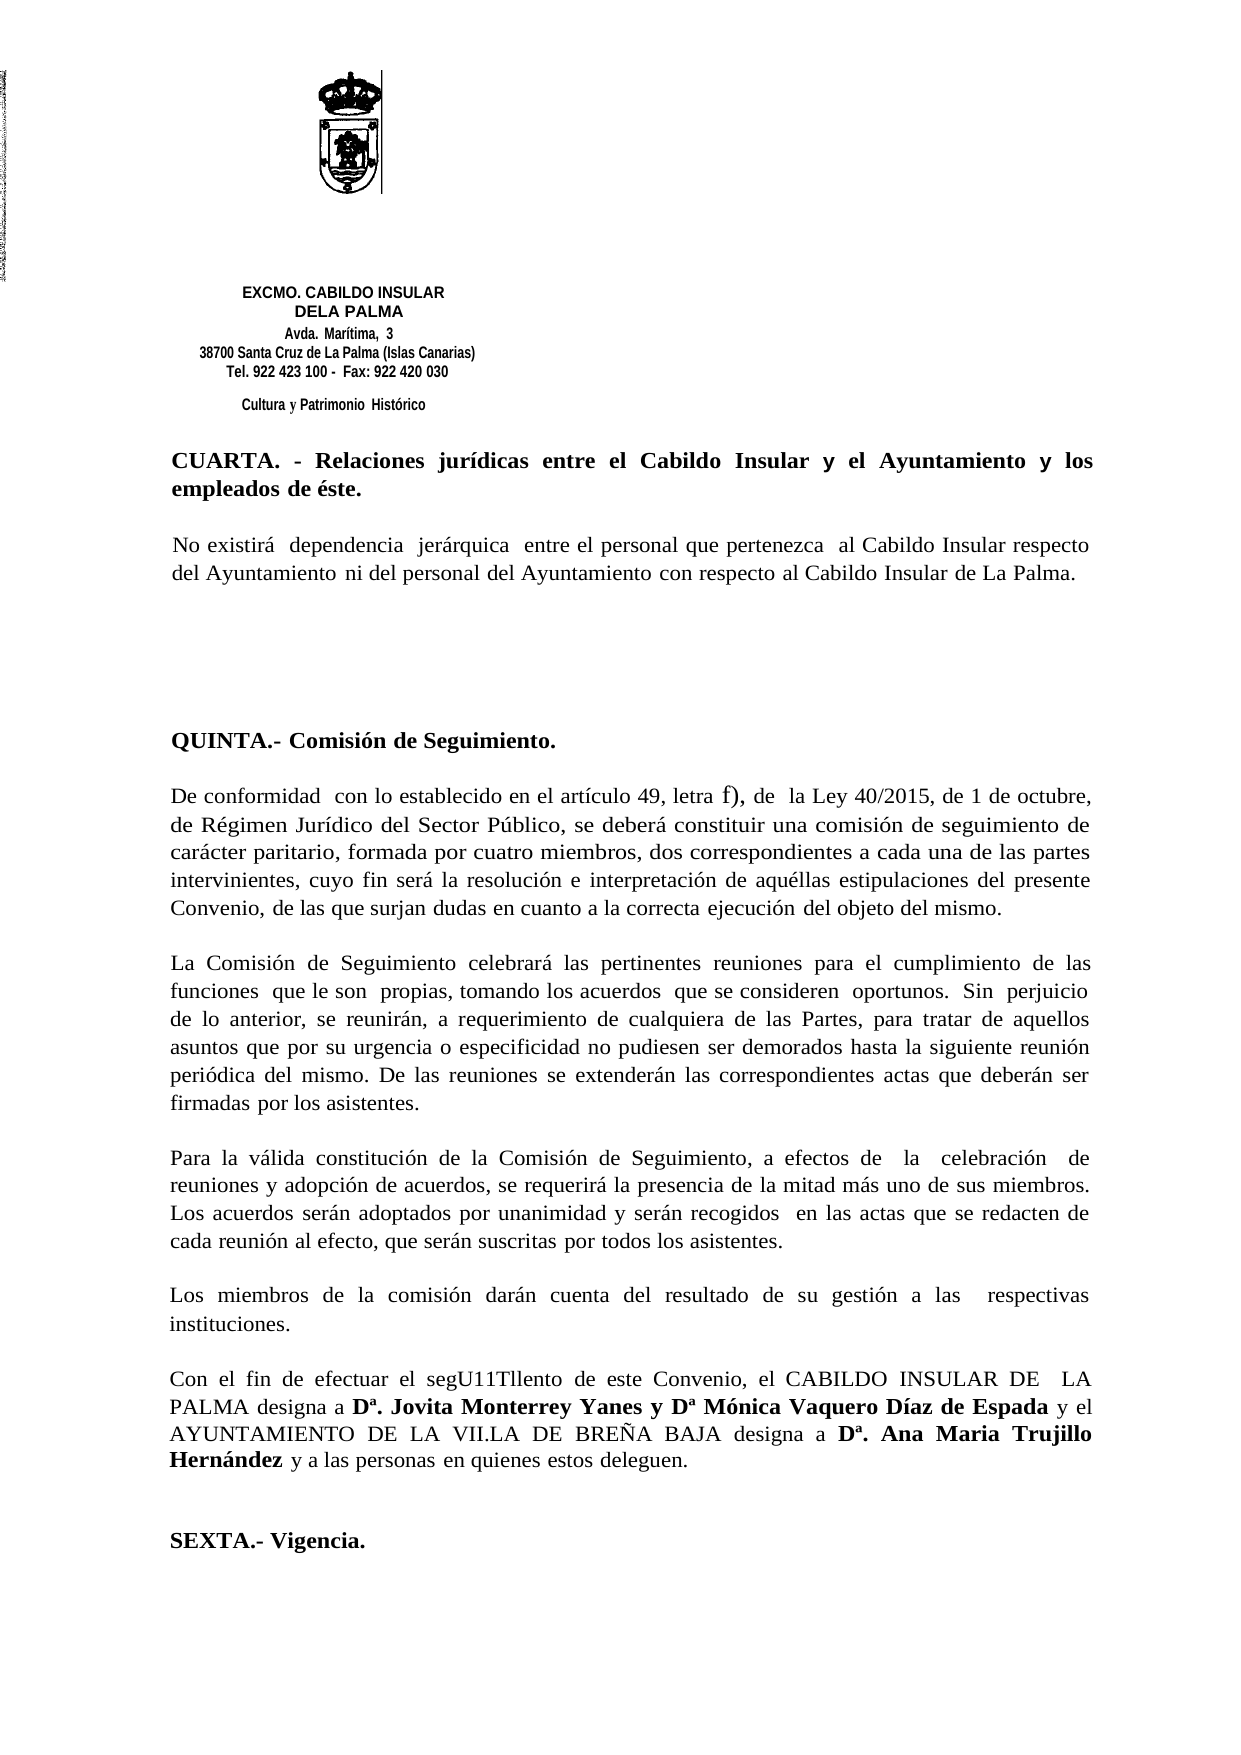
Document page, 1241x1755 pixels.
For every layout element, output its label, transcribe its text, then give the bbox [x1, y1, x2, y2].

text 38700 Santa Cruz de La Palma (Islas Canarias) Tel. 922 423 100 - Fax: 922 420 030 [193, 344, 481, 381]
text Para la válida constitución de la Comisión de Seguimiento, a efectos de la celebración de reuniones y adopción de acuerdos, se requerirá la presencia de la mitad más uno de sus miembros. Los acuerdos serán adoptados por unanimidad y serán recogidos en las actas que se redacten de cada reunión al efecto, que serán suscritas por todos los asistentes. [170, 1144, 1091, 1253]
text Los miembros de la comisión darán cuenta del resultado de su gestión a las respectivas instituciones. [169, 1282, 1090, 1336]
text EXCMO. CABILDO INSULAR DELA PALMA [242, 282, 447, 321]
text Con el fin de efectuar el segU11Tllento de este Convenio, el CABILDO INSULAR DE LA PALMA designa a Dª. Jovita Monterrey Yanes y Dª Mónica Vaquero Díaz de Espada y el AYUNTAMIENTO DE LA VII.LA DE BREÑA BAJA designa a Dª. Ana Maria Trujillo Hernández y a las personas en quienes estos deleguen. [169, 1366, 1092, 1473]
subtitle CUARTA. - Relaciones jurídicas entre el Cabildo Insular y el Ayuntamiento y los empleados de éste. [171, 447, 1093, 502]
text La Comisión de Seguimiento celebrará las pertinentes reuniones para el cumplimiento de las funciones que le son propias, tomando los acuerdos que se consideren oportunos. Sin perjuicio de lo anterior, se reunirán, a requerimiento de cualquiera de las Partes, para tratar de aquellos asuntos que por su urgencia o especificidad no pudiesen ser demorados hasta la siguiente reunión periódica del mismo. De las reuniones se extenderán las correspondientes actas que deberán ser firmadas por los asistentes. [170, 950, 1092, 1115]
text De conformidad con lo establecido en el artículo 49, letra f), de la Ley 40/2015, de 1 de octubre, de Régimen Jurídico del Sector Público, se deberá constituir una comisión de seguimiento de carácter paritario, formada por cuatro miembros, dos correspondientes a cada una de las partes intervinientes, cuyo fin será la resolución e interpretación de aquéllas estipulaciones del presente Convenio, de las que surjan dudas en cuanto a la correcta ejecución del objeto del mismo. [170, 780, 1092, 920]
text No existirá dependencia jerárquica entre el personal que pertenezca al Cabildo Insular respecto del Ayuntamiento ni del personal del Ayuntamiento con respecto al Cabildo Insular de La Palma. [172, 532, 1092, 585]
text Cultura y Patrimonio Histórico [242, 394, 1116, 414]
text Avda. Marítima, 3 [192, 324, 485, 343]
subtitle QUINTA.- Comisión de Seguimiento. [171, 727, 1116, 753]
subtitle SEXTA.- Vigencia. [169, 1528, 1116, 1554]
